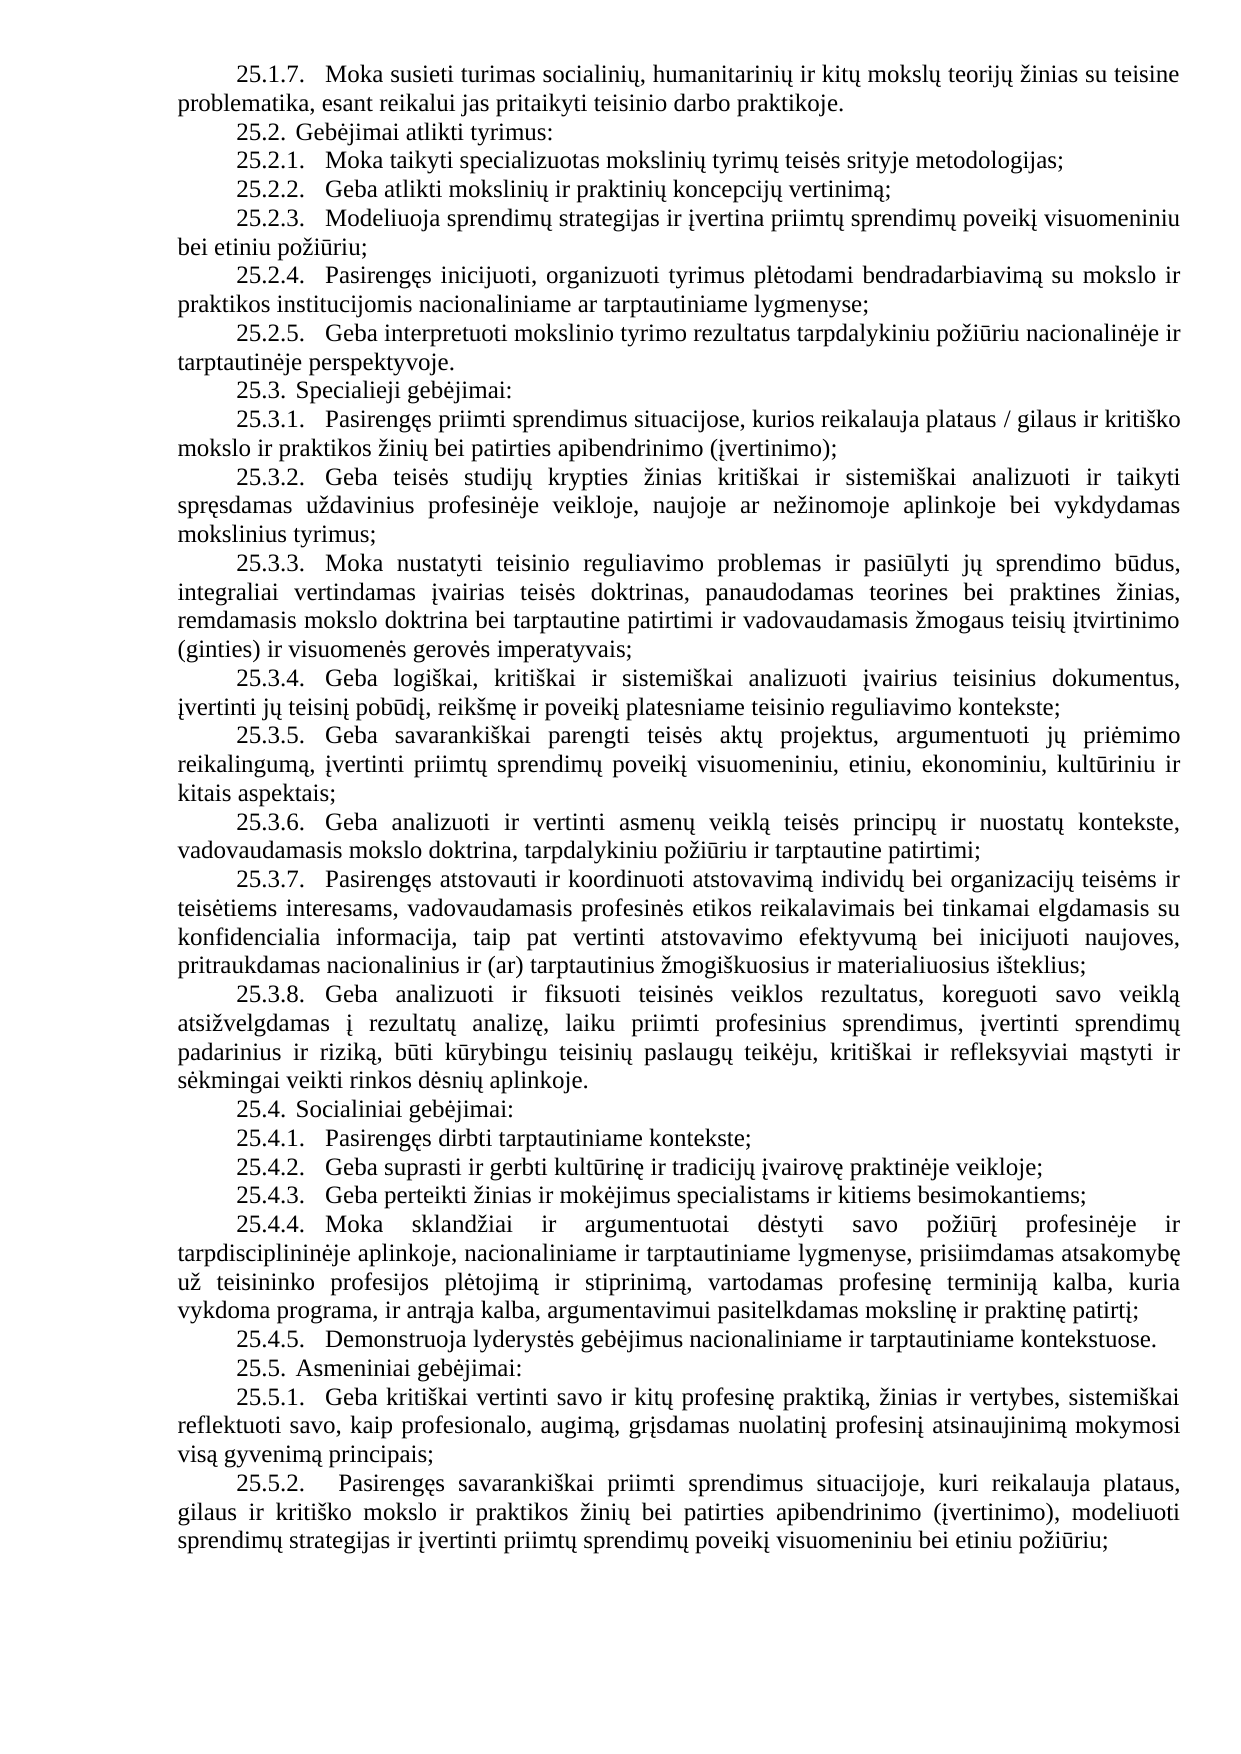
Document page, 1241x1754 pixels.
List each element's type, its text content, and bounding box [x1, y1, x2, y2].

text 25.2.4. Pasirengęs inicijuoti, organizuoti tyrimus plėtodami bendradarbiavimą su mokslo ir praktikos institucijomis nacionaliniame ar tarptautiniame lygmenyse; [177, 260, 1181, 318]
text 25.4.1. Pasirengęs dirbti tarptautiniame kontekste; [177, 1123, 1181, 1152]
text 25.5. Asmeniniai gebėjimai: [177, 1353, 1181, 1382]
text 25.2.3. Modeliuoja sprendimų strategijas ir įvertina priimtų sprendimų poveikį visuomeniniu bei etiniu požiūriu; [177, 203, 1181, 260]
text 25.3.7. Pasirengęs atstovauti ir koordinuoti atstovavimą individų bei organizacijų teisėms ir teisėtiems interesams, vadovaudamasis profesinės etikos reikalavimais bei tinkamai elgdamasis su konfidencialia informacija, taip pat vertinti atstovavimo efektyvumą bei inicijuoti naujoves, pritraukdamas nacionalinius ir (ar) tarptautinius žmogiškuosius ir materialiuosius išteklius; [177, 864, 1181, 979]
text 25.5.1. Geba kritiškai vertinti savo ir kitų profesinę praktiką, žinias ir vertybes, sistemiškai reflektuoti savo, kaip profesionalo, augimą, grįsdamas nuolatinį profesinį atsinaujinimą mokymosi visą gyvenimą principais; [177, 1382, 1181, 1468]
text 25.3.5. Geba savarankiškai parengti teisės aktų projektus, argumentuoti jų priėmimo reikalingumą, įvertinti priimtų sprendimų poveikį visuomeniniu, etiniu, ekonominiu, kultūriniu ir kitais aspektais; [177, 720, 1181, 807]
text 25.3.8. Geba analizuoti ir fiksuoti teisinės veiklos rezultatus, koreguoti savo veiklą atsižvelgdamas į rezultatų analizę, laiku priimti profesinius sprendimus, įvertinti sprendimų padarinius ir riziką, būti kūrybingu teisinių paslaugų teikėju, kritiškai ir refleksyviai mąstyti ir sėkmingai veikti rinkos dėsnių aplinkoje. [177, 979, 1181, 1094]
text 25.3.1. Pasirengęs priimti sprendimus situacijose, kurios reikalauja plataus / gilaus ir kritiško mokslo ir praktikos žinių bei patirties apibendrinimo (įvertinimo); [177, 404, 1181, 462]
text 25.2.1. Moka taikyti specializuotas mokslinių tyrimų teisės srityje metodologijas; [177, 145, 1181, 174]
text 25.4.2. Geba suprasti ir gerbti kultūrinę ir tradicijų įvairovę praktinėje veikloje; [177, 1152, 1181, 1180]
text 25.3.3. Moka nustatyti teisinio reguliavimo problemas ir pasiūlyti jų sprendimo būdus, integraliai vertindamas įvairias teisės doktrinas, panaudodamas teorines bei praktines žinias, remdamasis mokslo doktrina bei tarptautine patirtimi ir vadovaudamasis žmogaus teisių įtvirtinimo (ginties) ir visuomenės gerovės imperatyvais; [177, 548, 1181, 663]
text 25.3.4. Geba logiškai, kritiškai ir sistemiškai analizuoti įvairius teisinius dokumentus, įvertinti jų teisinį pobūdį, reikšmę ir poveikį platesniame teisinio reguliavimo kontekste; [177, 663, 1181, 720]
text 25.2.5. Geba interpretuoti mokslinio tyrimo rezultatus tarpdalykiniu požiūriu nacionalinėje ir tarptautinėje perspektyvoje. [177, 318, 1181, 375]
text 25.4.5. Demonstruoja lyderystės gebėjimus nacionaliniame ir tarptautiniame kontekstuose. [177, 1324, 1181, 1353]
text 25.4.4. Moka sklandžiai ir argumentuotai dėstyti savo požiūrį profesinėje ir tarpdisciplininėje aplinkoje, nacionaliniame ir tarptautiniame lygmenyse, prisiimdamas atsakomybę už teisininko profesijos plėtojimą ir stiprinimą, vartodamas profesinę terminiją kalba, kuria vykdoma programa, ir antrąja kalba, argumentavimui pasitelkdamas mokslinę ir praktinę patirtį; [177, 1209, 1181, 1324]
text 25.4.3. Geba perteikti žinias ir mokėjimus specialistams ir kitiems besimokantiems; [177, 1180, 1181, 1209]
text 25.3. Specialieji gebėjimai: [177, 375, 1181, 404]
text 25.3.6. Geba analizuoti ir vertinti asmenų veiklą teisės principų ir nuostatų kontekste, vadovaudamasis mokslo doktrina, tarpdalykiniu požiūriu ir tarptautine patirtimi; [177, 807, 1181, 864]
text 25.3.2. Geba teisės studijų krypties žinias kritiškai ir sistemiškai analizuoti ir taikyti spręsdamas uždavinius profesinėje veikloje, naujoje ar nežinomoje aplinkoje bei vykdydamas mokslinius tyrimus; [177, 462, 1181, 548]
text 25.2.2. Geba atlikti mokslinių ir praktinių koncepcijų vertinimą; [177, 174, 1181, 203]
text 25.1.7. Moka susieti turimas socialinių, humanitarinių ir kitų mokslų teorijų žinias su teisine problematika, esant reikalui jas pritaikyti teisinio darbo praktikoje. [177, 59, 1181, 117]
text 25.4. Socialiniai gebėjimai: [177, 1094, 1181, 1123]
text 25.5.2. Pasirengęs savarankiškai priimti sprendimus situacijoje, kuri reikalauja plataus, gilaus ir kritiško mokslo ir praktikos žinių bei patirties apibendrinimo (įvertinimo), modeliuoti sprendimų strategijas ir įvertinti priimtų sprendimų poveikį visuomeniniu bei etiniu požiūriu; [177, 1468, 1181, 1554]
text 25.2. Gebėjimai atlikti tyrimus: [177, 117, 1181, 145]
